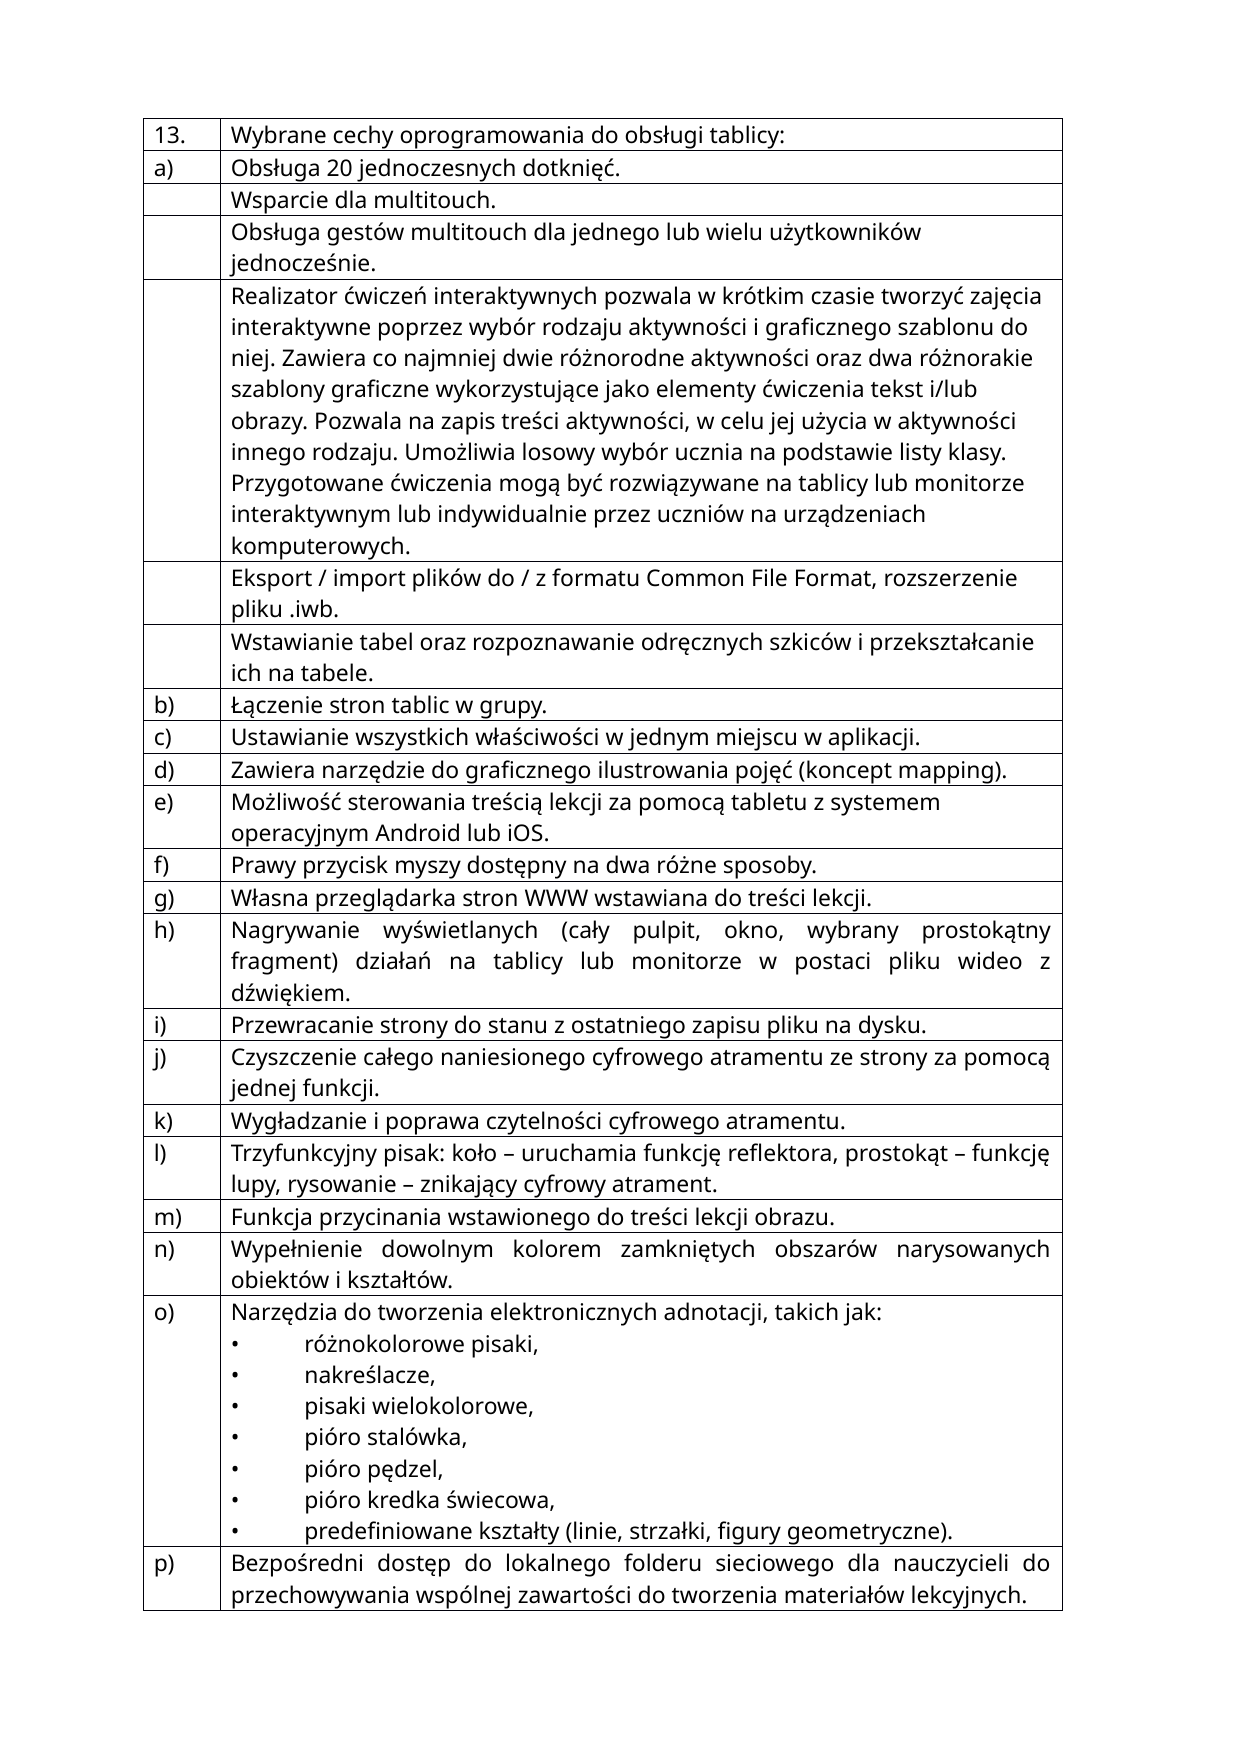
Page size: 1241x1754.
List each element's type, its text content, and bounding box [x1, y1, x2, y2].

table_cell Zawiera narzędzie do graficznego ilustrowania pojęć (koncept mapping). [221, 754, 1062, 785]
table_cell [144, 1105, 220, 1136]
table_cell Bezpośredni dostęp do lokalnego folderu sieciowego dla nauczycieli do przechowywania wspólnej zawartości do tworzenia materiałów lekcyjnych. [221, 1547, 1062, 1610]
table_cell Przewracanie strony do stanu z ostatniego zapisu pliku na dysku. [221, 1009, 1062, 1040]
table_cell [144, 280, 220, 561]
table_cell [144, 786, 220, 848]
table_cell [144, 882, 220, 913]
table_cell [144, 1233, 220, 1295]
table_cell Funkcja przycinania wstawionego do treści lekcji obrazu. [221, 1200, 1062, 1232]
table_cell Obsługa gestów multitouch dla jednego lub wielu użytkowników jednocześnie. [221, 216, 1062, 278]
table_cell Realizator ćwiczeń interaktywnych pozwala w krótkim czasie tworzyć zajęcia interaktywne poprzez wybór rodzaju aktywności i graficznego szablonu do niej. Zawiera co najmniej dwie różnorodne aktywności oraz dwa różnorakie szablony graficzne wykorzystujące jako elementy ćwiczenia tekst i/lub obrazy. Pozwala na zapis treści aktywności, w celu jej użycia w aktywności innego rodzaju. Umożliwia losowy wybór ucznia na podstawie listy klasy. Przygotowane ćwiczenia mogą być rozwiązywane na tablicy lub monitorze interaktywnym lub indywidualnie przez uczniów na urządzeniach komputerowych. [221, 280, 1062, 561]
table_cell [144, 151, 220, 183]
table_cell [144, 184, 220, 215]
table_cell Ustawianie wszystkich właściwości w jednym miejscu w aplikacji. [221, 721, 1062, 752]
table_cell Narzędzia do tworzenia elektronicznych adnotacji, takich jak: • różnokolorowe pisaki, • nakreślacze, • pisaki wielokolorowe, • pióro stalówka, • pióro pędzel, • pióro kredka świecowa, • predefiniowane kształty (linie, strzałki, figury geometryczne). [221, 1296, 1062, 1546]
table_cell Wybrane cechy oprogramowania do obsługi tablicy: [221, 119, 1062, 150]
table_cell Prawy przycisk myszy dostępny na dwa różne sposoby. [221, 849, 1062, 881]
table_cell [144, 721, 220, 752]
table_cell [144, 1296, 220, 1546]
table_cell Wsparcie dla multitouch. [221, 184, 1062, 215]
table_cell [144, 754, 220, 785]
table_cell [144, 1200, 220, 1232]
table_cell Czyszczenie całego naniesionego cyfrowego atramentu ze strony za pomocą jednej funkcji. [221, 1041, 1062, 1103]
table_cell [144, 1137, 220, 1199]
table_cell [144, 914, 220, 1008]
table_cell [144, 216, 220, 278]
table_cell Wypełnienie dowolnym kolorem zamkniętych obszarów narysowanych obiektów i kształtów. [221, 1233, 1062, 1295]
table_cell Eksport / import plików do / z formatu Common File Format, rozszerzenie pliku .iwb. [221, 562, 1062, 624]
table_cell [144, 849, 220, 881]
table_cell [144, 625, 220, 688]
table_cell [144, 562, 220, 624]
table_cell Nagrywanie wyświetlanych (cały pulpit, okno, wybrany prostokątny fragment) działań na tablicy lub monitorze w postaci pliku wideo z dźwiękiem. [221, 914, 1062, 1008]
table_cell Trzyfunkcyjny pisak: koło – uruchamia funkcję reflektora, prostokąt – funkcję lupy, rysowanie – znikający cyfrowy atrament. [221, 1137, 1062, 1199]
table_cell [144, 1041, 220, 1103]
table_cell Obsługa 20 jednoczesnych dotknięć. [221, 151, 1062, 183]
table_cell Możliwość sterowania treścią lekcji za pomocą tabletu z systemem operacyjnym Android lub iOS. [221, 786, 1062, 848]
table_cell [144, 1547, 220, 1610]
table_cell [144, 1009, 220, 1040]
table_cell [144, 689, 220, 720]
table_cell Wygładzanie i poprawa czytelności cyfrowego atramentu. [221, 1105, 1062, 1136]
table_cell [144, 119, 220, 150]
table_cell Własna przeglądarka stron WWW wstawiana do treści lekcji. [221, 882, 1062, 913]
table_cell Łączenie stron tablic w grupy. [221, 689, 1062, 720]
table_cell Wstawianie tabel oraz rozpoznawanie odręcznych szkiców i przekształcanie ich na tabele. [221, 625, 1062, 688]
